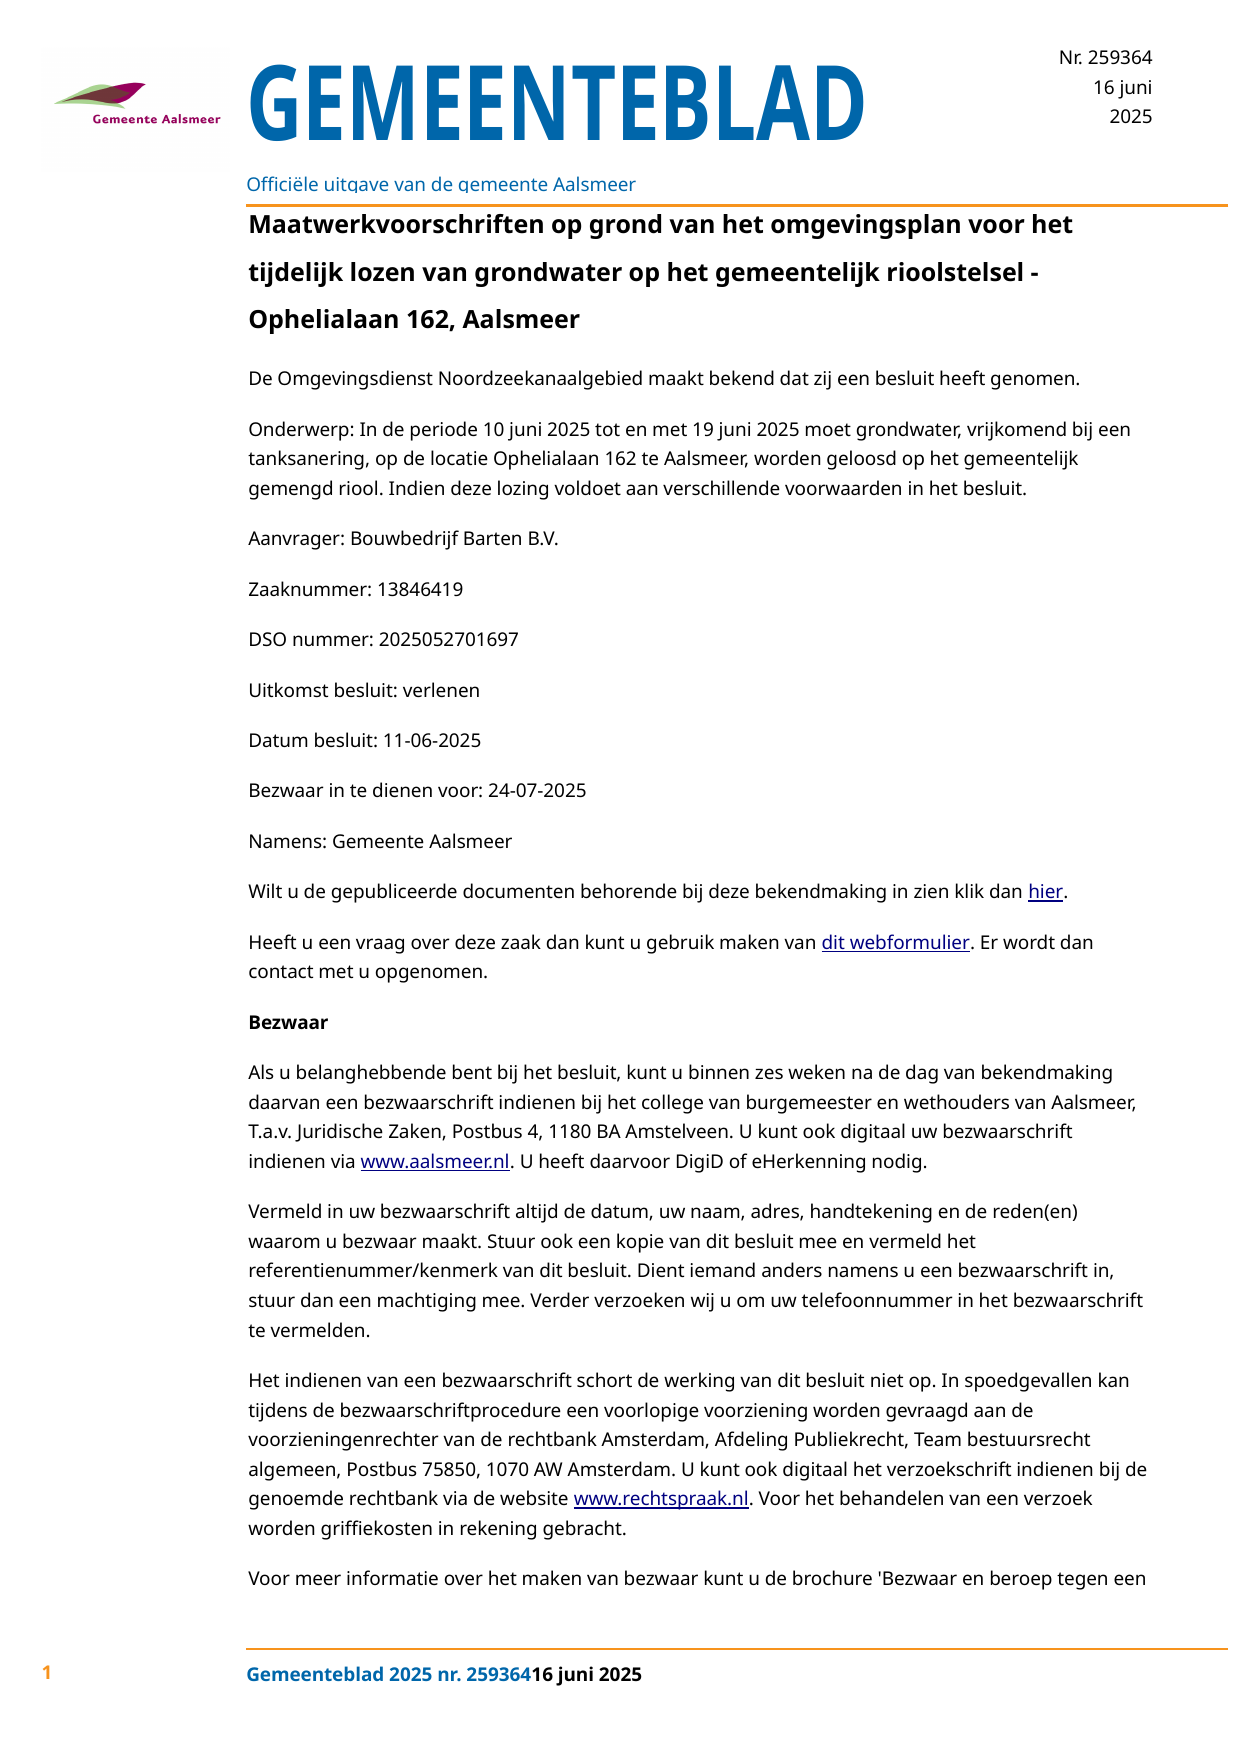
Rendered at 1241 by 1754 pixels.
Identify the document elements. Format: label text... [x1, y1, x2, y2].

picture [41, 47, 231, 172]
text DSO nummer: 2025052701697 [248, 626, 1152, 652]
text Wilt u de gepubliceerde documenten behorende bij deze bekendmaking in zien klik dan hier. [248, 878, 1152, 904]
text Datum besluit: 11-06-2025 [248, 727, 1152, 753]
text Aanvrager: Bouwbedrijf Barten B.V. [248, 526, 1152, 551]
text Onderwerp: In de periode 10 juni 2025 tot en met 19 juni 2025 moet grondwater, vrijkomend bij een tanksanering, op de locatie Ophelialaan 162 te Aalsmeer, worden geloosd op het gemeentelijk gemengd riool. Indien deze lozing voldoet aan verschillende voorwaarden in het besluit. [248, 416, 1152, 501]
text Maatwerkvoorschriften op grond van het omgevingsplan voor het tijdelijk lozen van grondwater op het gemeentelijk rioolstelsel - Ophelialaan 162, Aalsmeer [248, 207, 1152, 336]
text Namens: Gemeente Aalsmeer [248, 828, 1152, 854]
text Bezwaar [248, 1009, 1152, 1034]
text Bezwaar in te dienen voor: 24-07-2025 [248, 778, 1152, 803]
text De Omgevingsdienst Noordzeekanaalgebied maakt bekend dat zij een besluit heeft genomen. [248, 366, 1152, 391]
text Als u belanghebbende bent bij het besluit, kunt u binnen zes weken na de dag van bekendmaking daarvan een bezwaarschrift indienen bij het college van burgemeester en wethouders van Aalsmeer, T.a.v. Juridische Zaken, Postbus 4, 1180 BA Amstelveen. U kunt ook digitaal uw bezwaarschrift indienen via www.aalsmeer.nl. U heeft daarvoor DigiD of eHerkenning nodig. [248, 1059, 1152, 1174]
text Uitkomst besluit: verlenen [248, 677, 1152, 702]
text Voor meer informatie over het maken van bezwaar kunt u de brochure 'Bezwaar en beroep tegen een [248, 1566, 1152, 1591]
text Het indienen van een bezwaarschrift schort de werking van dit besluit niet op. In spoedgevallen kan tijdens de bezwaarschriftprocedure een voorlopige voorziening worden gevraagd aan de voorzieningenrechter van de rechtbank Amsterdam, Afdeling Publiekrecht, Team bestuursrecht algemeen, Postbus 75850, 1070 AW Amsterdam. U kunt ook digitaal het verzoekschrift indienen bij de genoemde rechtbank via de website www.rechtspraak.nl. Voor het behandelen van een verzoek worden griffiekosten in rekening gebracht. [248, 1367, 1152, 1541]
text Zaaknummer: 13846419 [248, 576, 1152, 602]
text Heeft u een vraag over deze zaak dan kunt u gebruik maken van dit webformulier. Er wordt dan contact met u opgenomen. [248, 929, 1152, 984]
text Vermeld in uw bezwaarschrift altijd de datum, uw naam, adres, handtekening en de reden(en) waarom u bezwaar maakt. Stuur ook een kopie van dit besluit mee en vermeld het referentienummer/kenmerk van dit besluit. Dient iemand anders namens u een bezwaarschrift in, stuur dan een machtiging mee. Verder verzoeken wij u om uw telefoonnummer in het bezwaarschrift te vermelden. [248, 1198, 1152, 1342]
